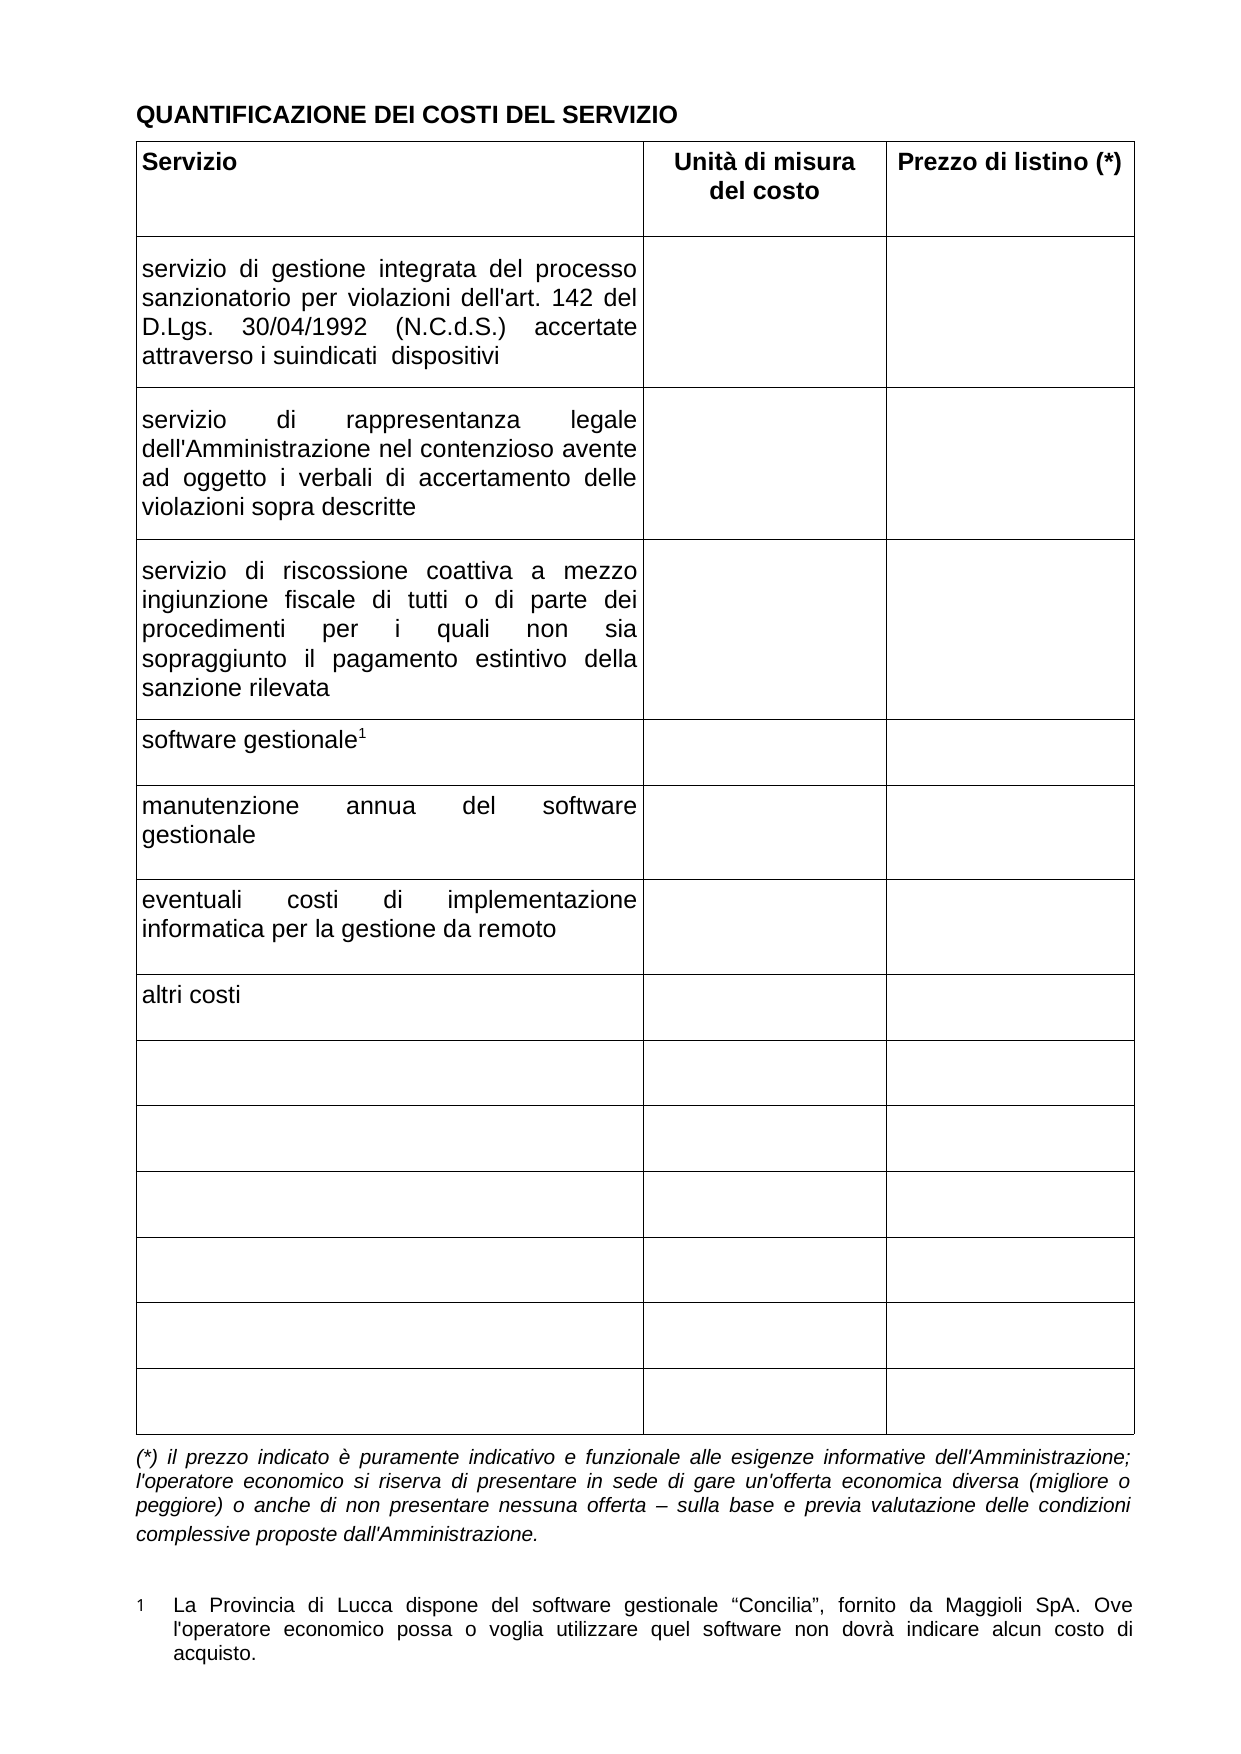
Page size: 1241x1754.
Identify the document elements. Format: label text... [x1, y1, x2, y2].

table_cell servizio di riscossione coattiva a mezzo ingiunzione fiscale di tutti o di parte dei procedimenti per i quali non sia sopraggiunto il pagamento estintivo della sanzione rilevata [137, 540, 643, 719]
table_header Unità di misura del costo [644, 142, 886, 236]
table_cell [644, 1303, 886, 1368]
table_cell [644, 237, 886, 387]
table_header Servizio [137, 142, 643, 236]
table_cell [887, 1238, 1134, 1302]
table_cell [644, 975, 886, 1040]
text (*) il prezzo indicato è puramente indicativo e funzionale alle esigenze informative dell'Amministrazione; l'operatore economico si riserva di presentare in sede di gare un'offerta economica diversa (migliore o peggiore) o anche di non presentare nessuna offerta – sulla base e previa valutazione delle condizioni complessive proposte dall'Amministrazione. [136, 1445, 1134, 1547]
table_cell [644, 1106, 886, 1171]
table_cell [887, 1106, 1134, 1171]
table_cell [887, 786, 1134, 879]
table_cell servizio di gestione integrata del processo sanzionatorio per violazioni dell'art. 142 del D.Lgs. 30/04/1992 (N.C.d.S.) accertate attraverso i suindicati dispositivi [137, 237, 643, 387]
text QUANTIFICAZIONE DEI COSTI DEL SERVIZIO [136, 100, 1134, 129]
table_cell [644, 1041, 886, 1105]
table_cell [644, 540, 886, 719]
table_cell [644, 388, 886, 539]
table_cell [644, 1172, 886, 1237]
table_cell [644, 786, 886, 879]
table_cell [887, 975, 1134, 1040]
table_cell [137, 1041, 643, 1105]
table_cell [644, 720, 886, 785]
table_cell [137, 1369, 643, 1433]
table_cell [887, 880, 1134, 974]
table_cell [644, 1369, 886, 1433]
table_cell [887, 1172, 1134, 1237]
table_header Prezzo di listino (*) [887, 142, 1134, 236]
table_cell [137, 1303, 643, 1368]
table_cell eventuali costi di implementazione informatica per la gestione da remoto [137, 880, 643, 974]
table_cell [887, 1041, 1134, 1105]
table_cell [887, 540, 1134, 719]
table_cell [887, 237, 1134, 387]
table_cell software gestionale [137, 720, 643, 785]
table_cell [887, 1303, 1134, 1368]
table_cell [887, 1369, 1134, 1433]
table_cell altri costi [137, 975, 643, 1040]
table_cell [644, 880, 886, 974]
table_cell [137, 1106, 643, 1171]
table_cell [644, 1238, 886, 1302]
table_cell [887, 388, 1134, 539]
table_cell servizio di rappresentanza legale dell'Amministrazione nel contenzioso avente ad oggetto i verbali di accertamento delle violazioni sopra descritte [137, 388, 643, 539]
table_cell [137, 1172, 643, 1237]
table_cell manutenzione annua del software gestionale [137, 786, 643, 879]
table_cell [137, 1238, 643, 1302]
table_cell [887, 720, 1134, 785]
